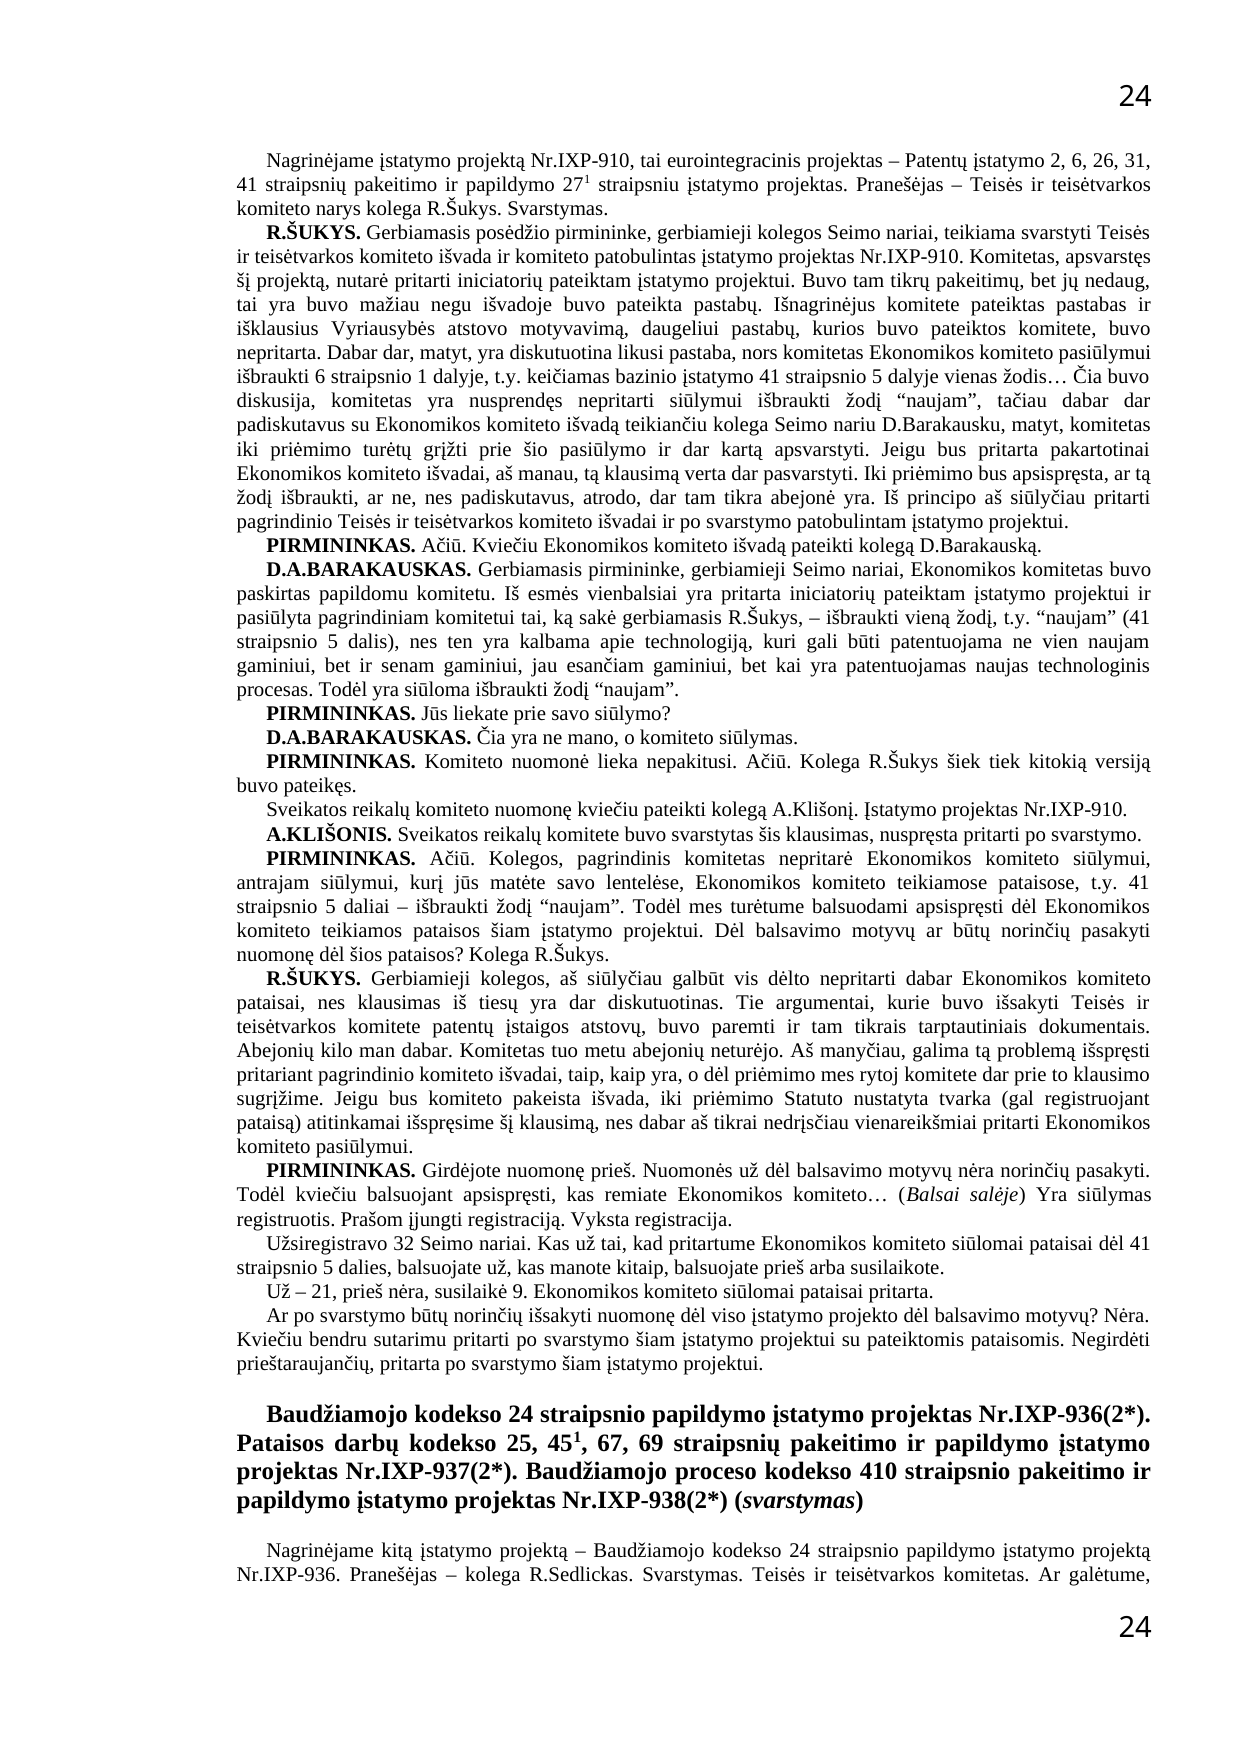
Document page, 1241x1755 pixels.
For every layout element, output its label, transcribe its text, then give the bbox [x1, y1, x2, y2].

text Užsiregistravo 32 Seimo nariai. Kas už tai, kad pritartume Ekonomikos komiteto siūlomai pataisai dėl 41 straipsnio 5 dalies, balsuojate už, kas manote kitaip, balsuojate prieš arba susilaikote. [236, 1231, 1152, 1279]
text R.ŠUKYS. Gerbiamieji kolegos, aš siūlyčiau galbūt vis dėlto nepritarti dabar Ekonomikos komiteto pataisai, nes klausimas iš tiesų yra dar diskutuotinas. Tie argumentai, kurie buvo išsakyti Teisės ir teisėtvarkos komitete patentų įstaigos atstovų, buvo paremti ir tam tikrais tarptautiniais dokumentais. Abejonių kilo man dabar. Komitetas tuo metu abejonių neturėjo. Aš manyčiau, galima tą problemą išspręsti pritariant pagrindinio komiteto išvadai, taip, kaip yra, o dėl priėmimo mes rytoj komitete dar prie to klausimo sugrįžime. Jeigu bus komiteto pakeista išvada, iki priėmimo Statuto nustatyta tvarka (gal registruojant pataisą) atitinkamai išspręsime šį klausimą, nes dabar aš tikrai nedrįsčiau vienareikšmiai pritarti Ekonomikos komiteto pasiūlymui. [236, 966, 1152, 1158]
text Nagrinėjame įstatymo projektą Nr.IXP-910, tai eurointegracinis projektas – Patentų įstatymo 2, 6, 26, 31, 41 straipsnių pakeitimo ir papildymo 271 straipsniu įstatymo projektas. Pranešėjas – Teisės ir teisėtvarkos komiteto narys kolega R.Šukys. Svarstymas. [236, 148, 1152, 220]
text A.KLIŠONIS. Sveikatos reikalų komitete buvo svarstytas šis klausimas, nuspręsta pritarti po svarstymo. [236, 821, 1152, 846]
text D.A.BARAKAUSKAS. Čia yra ne mano, o komiteto siūlymas. [236, 725, 1152, 749]
text PIRMININKAS. Girdėjote nuomonę prieš. Nuomonės už dėl balsavimo motyvų nėra norinčių pasakyti. Todėl kviečiu balsuojant apsispręsti, kas remiate Ekonomikos komiteto… (Balsai salėje) Yra siūlymas registruotis. Prašom įjungti registraciją. Vyksta registracija. [236, 1158, 1152, 1231]
text PIRMININKAS. Ačiū. Kviečiu Ekonomikos komiteto išvadą pateikti kolegą D.Barakauską. [236, 533, 1152, 557]
text Baudžiamojo kodekso 24 straipsnio papildymo įstatymo projektas Nr.IXP-936(2*). Pataisos darbų kodekso 25, 451, 67, 69 straipsnių pakeitimo ir papildymo įstatymo projektas Nr.IXP-937(2*). Baudžiamojo proceso kodekso 410 straipsnio pakeitimo ir papildymo įstatymo projektas Nr.IXP-938(2*) (svarstymas) [236, 1399, 1152, 1514]
text Nagrinėjame kitą įstatymo projektą – Baudžiamojo kodekso 24 straipsnio papildymo įstatymo projektą Nr.IXP-936. Pranešėjas – kolega R.Sedlickas. Svarstymas. Teisės ir teisėtvarkos komitetas. Ar galėtume, [236, 1538, 1152, 1586]
text Už – 21, prieš nėra, susilaikė 9. Ekonomikos komiteto siūlomai pataisai pritarta. [236, 1279, 1152, 1303]
text R.ŠUKYS. Gerbiamasis posėdžio pirmininke, gerbiamieji kolegos Seimo nariai, teikiama svarstyti Teisės ir teisėtvarkos komiteto išvada ir komiteto patobulintas įstatymo projektas Nr.IXP-910. Komitetas, apsvarstęs šį projektą, nutarė pritarti iniciatorių pateiktam įstatymo projektui. Buvo tam tikrų pakeitimų, bet jų nedaug, tai yra buvo mažiau negu išvadoje buvo pateikta pastabų. Išnagrinėjus komitete pateiktas pastabas ir išklausius Vyriausybės atstovo motyvavimą, daugeliui pastabų, kurios buvo pateiktos komitete, buvo nepritarta. Dabar dar, matyt, yra diskutuotina likusi pastaba, nors komitetas Ekonomikos komiteto pasiūlymui išbraukti 6 straipsnio 1 dalyje, t.y. keičiamas bazinio įstatymo 41 straipsnio 5 dalyje vienas žodis… Čia buvo diskusija, komitetas yra nusprendęs nepritarti siūlymui išbraukti žodį “naujam”, tačiau dabar dar padiskutavus su Ekonomikos komiteto išvadą teikiančiu kolega Seimo nariu D.Barakausku, matyt, komitetas iki priėmimo turėtų grįžti prie šio pasiūlymo ir dar kartą apsvarstyti. Jeigu bus pritarta pakartotinai Ekonomikos komiteto išvadai, aš manau, tą klausimą verta dar pasvarstyti. Iki priėmimo bus apsispręsta, ar tą žodį išbraukti, ar ne, nes padiskutavus, atrodo, dar tam tikra abejonė yra. Iš principo aš siūlyčiau pritarti pagrindinio Teisės ir teisėtvarkos komiteto išvadai ir po svarstymo patobulintam įstatymo projektui. [236, 220, 1152, 533]
text Ar po svarstymo būtų norinčių išsakyti nuomonę dėl viso įstatymo projekto dėl balsavimo motyvų? Nėra. Kviečiu bendru sutarimu pritarti po svarstymo šiam įstatymo projektui su pateiktomis pataisomis. Negirdėti prieštaraujančių, pritarta po svarstymo šiam įstatymo projektui. [236, 1303, 1152, 1375]
text Sveikatos reikalų komiteto nuomonę kviečiu pateikti kolegą A.Klišonį. Įstatymo projektas Nr.IXP-910. [236, 797, 1152, 821]
text D.A.BARAKAUSKAS. Gerbiamasis pirmininke, gerbiamieji Seimo nariai, Ekonomikos komitetas buvo paskirtas papildomu komitetu. Iš esmės vienbalsiai yra pritarta iniciatorių pateiktam įstatymo projektui ir pasiūlyta pagrindiniam komitetui tai, ką sakė gerbiamasis R.Šukys, – išbraukti vieną žodį, t.y. “naujam” (41 straipsnio 5 dalis), nes ten yra kalbama apie technologiją, kuri gali būti patentuojama ne vien naujam gaminiui, bet ir senam gaminiui, jau esančiam gaminiui, bet kai yra patentuojamas naujas technologinis procesas. Todėl yra siūloma išbraukti žodį “naujam”. [236, 557, 1152, 701]
text PIRMININKAS. Ačiū. Kolegos, pagrindinis komitetas nepritarė Ekonomikos komiteto siūlymui, antrajam siūlymui, kurį jūs matėte savo lentelėse, Ekonomikos komiteto teikiamose pataisose, t.y. 41 straipsnio 5 daliai – išbraukti žodį “naujam”. Todėl mes turėtume balsuodami apsispręsti dėl Ekonomikos komiteto teikiamos pataisos šiam įstatymo projektui. Dėl balsavimo motyvų ar būtų norinčių pasakyti nuomonę dėl šios pataisos? Kolega R.Šukys. [236, 846, 1152, 966]
text PIRMININKAS. Komiteto nuomonė lieka nepakitusi. Ačiū. Kolega R.Šukys šiek tiek kitokią versiją buvo pateikęs. [236, 749, 1152, 797]
text PIRMININKAS. Jūs liekate prie savo siūlymo? [236, 701, 1152, 725]
